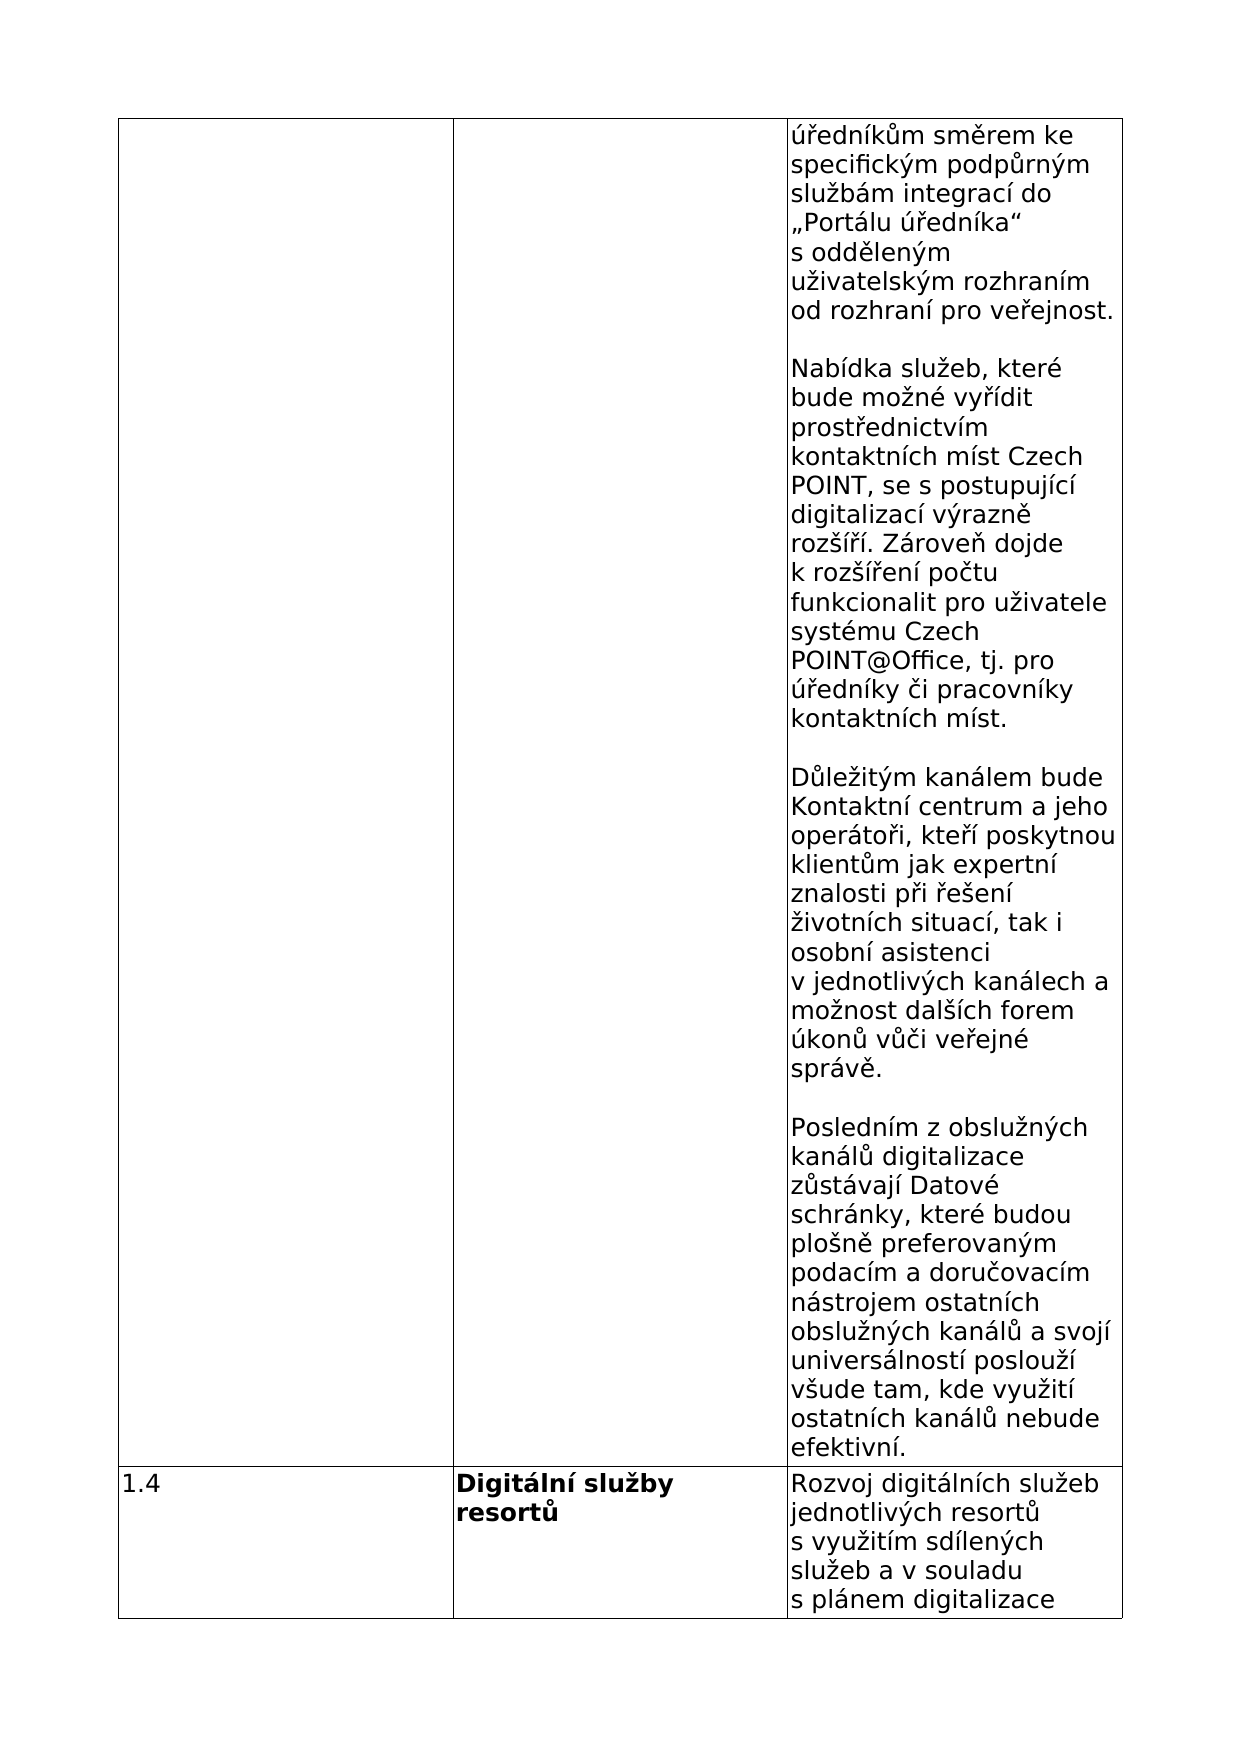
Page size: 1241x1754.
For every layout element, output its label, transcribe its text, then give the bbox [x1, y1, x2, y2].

table_cell Digitální služby resortů [454, 1467, 787, 1617]
table_cell úředníkům směrem ke specifickým podpůrným službám integrací do „Portálu úředníka“ s odděleným uživatelským rozhraním od rozhraní pro veřejnost. Nabídka služeb, které bude možné vyřídit prostřednictvím kontaktních míst Czech POINT, se s postupující digitalizací výrazně rozšíří. Zároveň dojde k rozšíření počtu funkcionalit pro uživatele systému Czech POINT@Office, tj. pro úředníky či pracovníky kontaktních míst. Důležitým kanálem bude Kontaktní centrum a jeho operátoři, kteří poskytnou klientům jak expertní znalosti při řešení životních situací, tak i osobní asistenci v jednotlivých kanálech a možnost dalších forem úkonů vůči veřejné správě. Posledním z obslužných kanálů digitalizace zůstávají Datové schránky, které budou plošně preferovaným podacím a doručovacím nástrojem ostatních obslužných kanálů a svojí universálností poslouží všude tam, kde využití ostatních kanálů nebude efektivní. [788, 119, 1122, 1466]
table_cell 1.4 [119, 1467, 453, 1617]
table_cell [454, 119, 787, 1466]
table_cell [119, 119, 453, 1466]
table_cell Rozvoj digitálních služeb jednotlivých resortů s využitím sdílených služeb a v souladu s plánem digitalizace [788, 1467, 1122, 1617]
